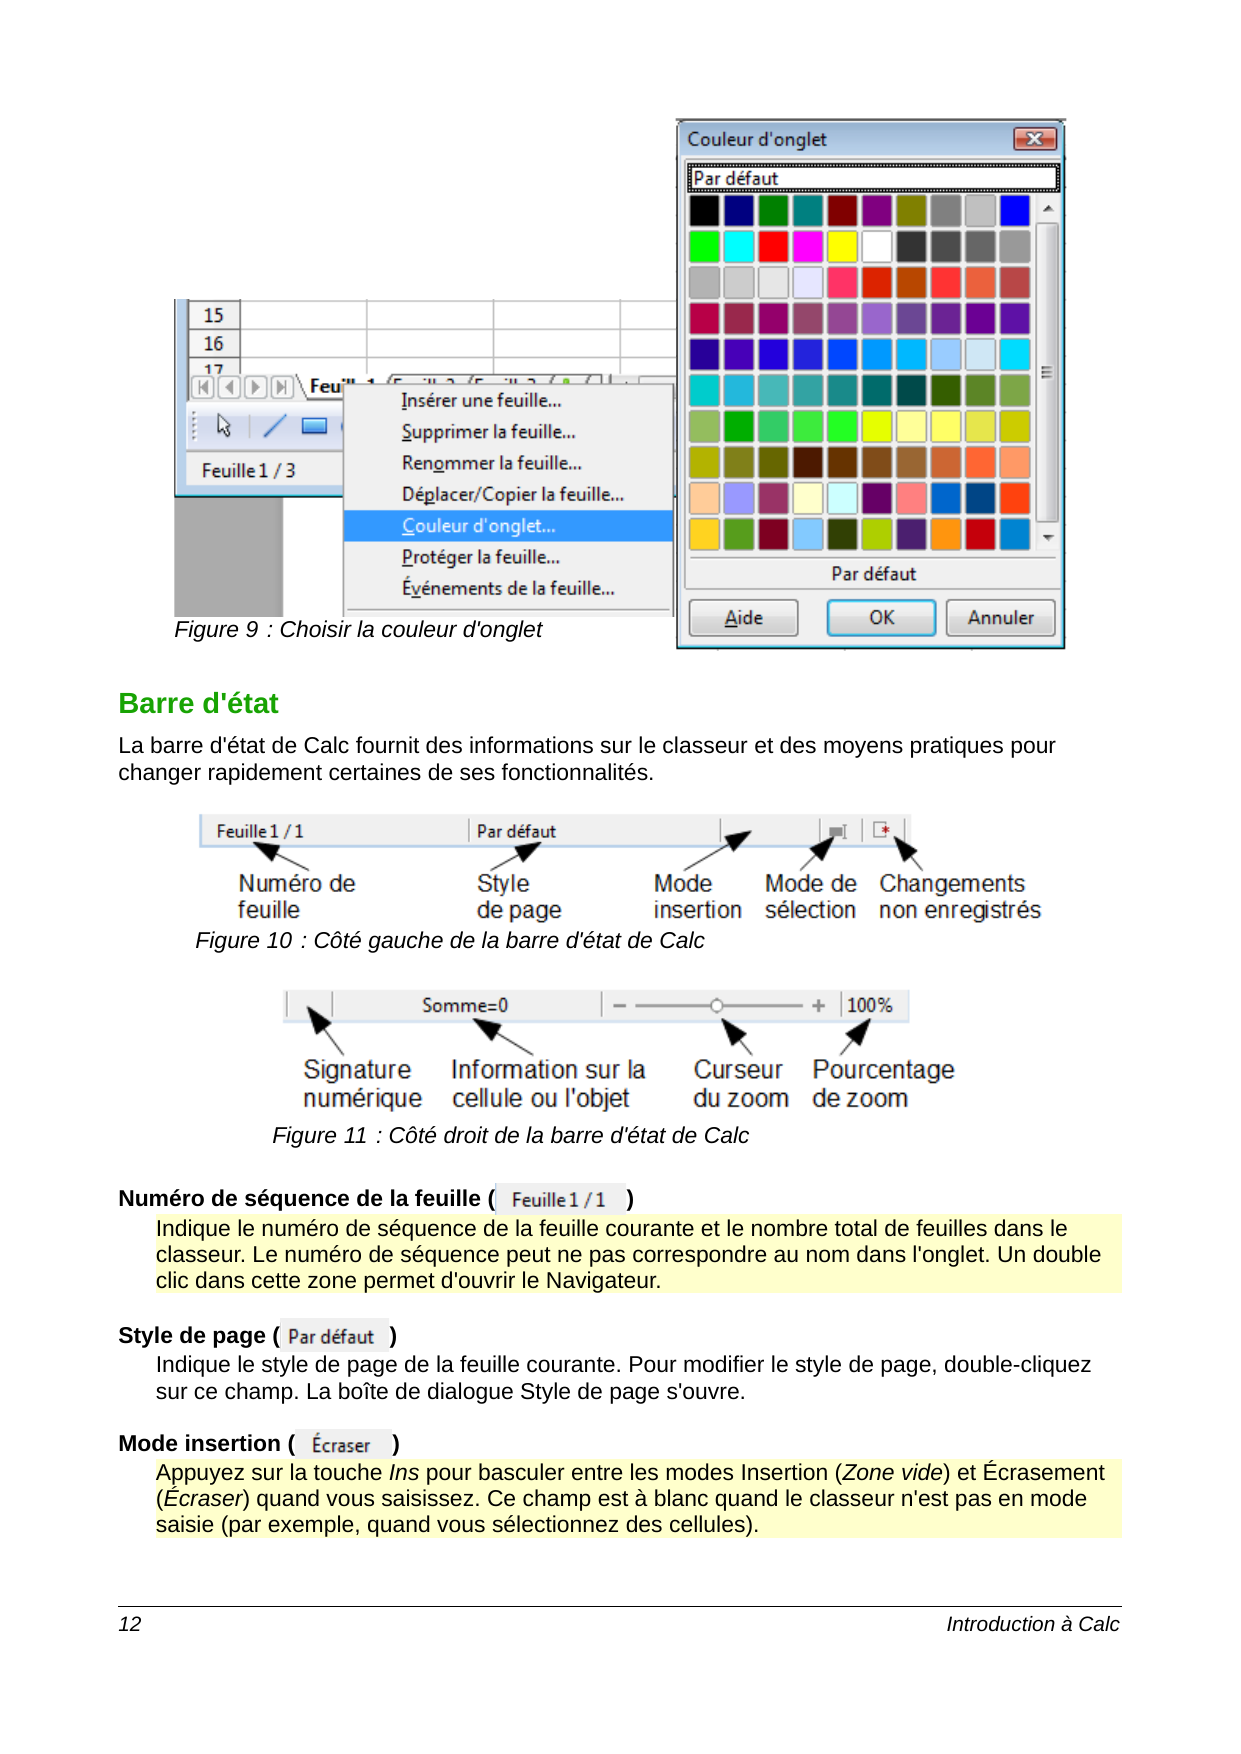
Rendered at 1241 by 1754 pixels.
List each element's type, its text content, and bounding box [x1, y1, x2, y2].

text ) [392, 1429, 1122, 1459]
picture [495, 1183, 627, 1215]
text ) [390, 1318, 1122, 1351]
text Indique le numéro de séquence de la feuille courante et le nombre total de feuilles dans le classeur. Le numéro de séquence peut ne pas correspondre au nom dans l'onglet. Un double clic dans cette zone permet d'ouvrir le Navigateur. [156, 1214, 1122, 1293]
text Numéro de séquence de la feuille ( [118, 1183, 495, 1214]
text Indique le style de page de la feuille courante. Pour modifier le style de page, double-cliquez sur ce champ. La boîte de dialogue Style de page s'ouvre. [156, 1351, 1122, 1404]
picture [295, 1429, 392, 1459]
picture [277, 987, 963, 1123]
text ) [627, 1183, 1122, 1214]
picture [195, 810, 1045, 927]
text La barre d'état de Calc fournit des informations sur le classeur et des moyens pratiques pour changer rapidement certaines de ses fonctionnalités. [118, 732, 1122, 785]
text Mode insertion ( [118, 1429, 295, 1459]
text Appuyez sur la touche Ins pour basculer entre les modes Insertion (Zone vide) et Écrasement (Écraser) quand vous saisissez. Ce champ est à blanc quand le classeur n'est pas en mode saisie (par exemple, quand vous sélectionnez des cellules). [156, 1459, 1122, 1538]
picture [280, 1318, 390, 1352]
text Figure 9 : Choisir la couleur d'onglet [174, 617, 675, 643]
text Figure 11 : Côté droit de la barre d'état de Calc [272, 988, 968, 1149]
text Figure 10 : Côté gauche de la barre d'état de Calc [195, 927, 1045, 953]
subtitle Barre d'état [118, 686, 1122, 720]
text Style de page ( [118, 1318, 280, 1351]
picture [174, 118, 1067, 651]
